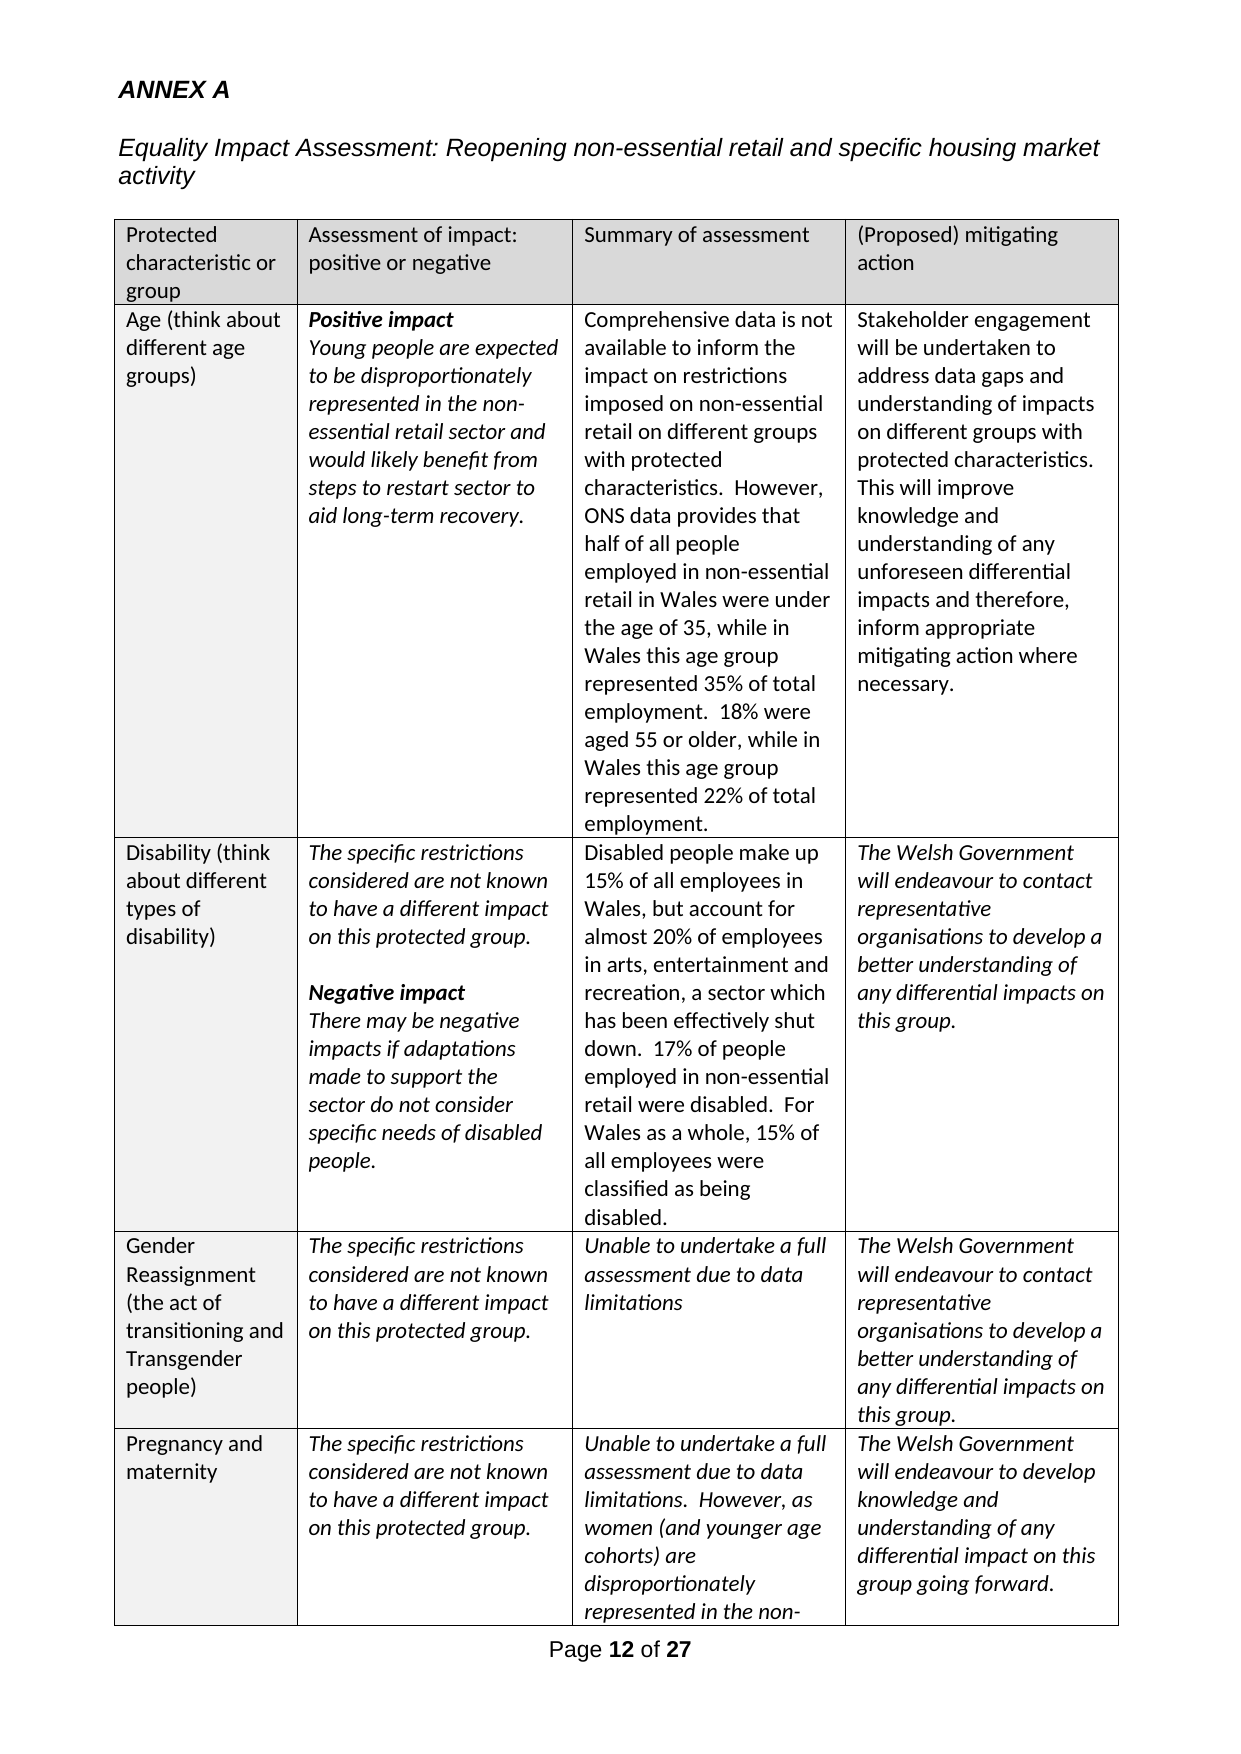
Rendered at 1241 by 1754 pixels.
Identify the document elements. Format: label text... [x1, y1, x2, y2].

table_cell The Welsh Government will endeavour to contact representative organisations to develop a better understanding of any differential impacts on this group. [846, 1232, 1118, 1428]
table_header Assessment of impact: positive or negative [298, 220, 572, 304]
table_cell Pregnancy and maternity [115, 1429, 297, 1625]
table_cell Disability (think about different types of disability) [115, 838, 297, 1231]
table_cell Gender Reassignment (the act of transitioning and Transgender people) [115, 1232, 297, 1428]
table_cell Comprehensive data is not available to inform the impact on restrictions imposed on non-essential retail on different groups with protected characteristics. However, ONS data provides that half of all people employed in non-essential retail in Wales were under the age of 35, while in Wales this age group represented 35% of total employment. 18% were aged 55 or older, while in Wales this age group represented 22% of total employment. [573, 305, 845, 837]
table_cell Age (think about different age groups) [115, 305, 297, 837]
table_cell The specific restrictions considered are not known to have a different impact on this protected group. Negative impact There may be negative impacts if adaptations made to support the sector do not consider specific needs of disabled people. [298, 838, 572, 1231]
table_cell Stakeholder engagement will be undertaken to address data gaps and understanding of impacts on different groups with protected characteristics. This will improve knowledge and understanding of any unforeseen differential impacts and therefore, inform appropriate mitigating action where necessary. [846, 305, 1118, 837]
table_cell Positive impact Young people are expected to be disproportionately represented in the non-essential retail sector and would likely benefit from steps to restart sector to aid long-term recovery. [298, 305, 572, 837]
text Equality Impact Assessment: Reopening non-essential retail and specific housing market activity [118, 132, 1122, 190]
table_cell The specific restrictions considered are not known to have a different impact on this protected group. [298, 1429, 572, 1625]
table_header Protected characteristic or group [115, 220, 297, 304]
table_header Summary of assessment [573, 220, 845, 304]
table_cell Unable to undertake a full assessment due to data limitations. However, as women (and younger age cohorts) are disproportionately represented in the non- [573, 1429, 845, 1625]
table_cell The Welsh Government will endeavour to contact representative organisations to develop a better understanding of any differential impacts on this group. [846, 838, 1118, 1231]
table_cell The Welsh Government will endeavour to develop knowledge and understanding of any differential impact on this group going forward. [846, 1429, 1118, 1625]
table_header (Proposed) mitigating action [846, 220, 1118, 304]
table_cell Disabled people make up 15% of all employees in Wales, but account for almost 20% of employees in arts, entertainment and recreation, a sector which has been effectively shut down. 17% of people employed in non-essential retail were disabled. For Wales as a whole, 15% of all employees were classified as being disabled. [573, 838, 845, 1231]
table_cell Unable to undertake a full assessment due to data limitations [573, 1232, 845, 1428]
table_cell The specific restrictions considered are not known to have a different impact on this protected group. [298, 1232, 572, 1428]
text ANNEX A [118, 75, 1122, 104]
